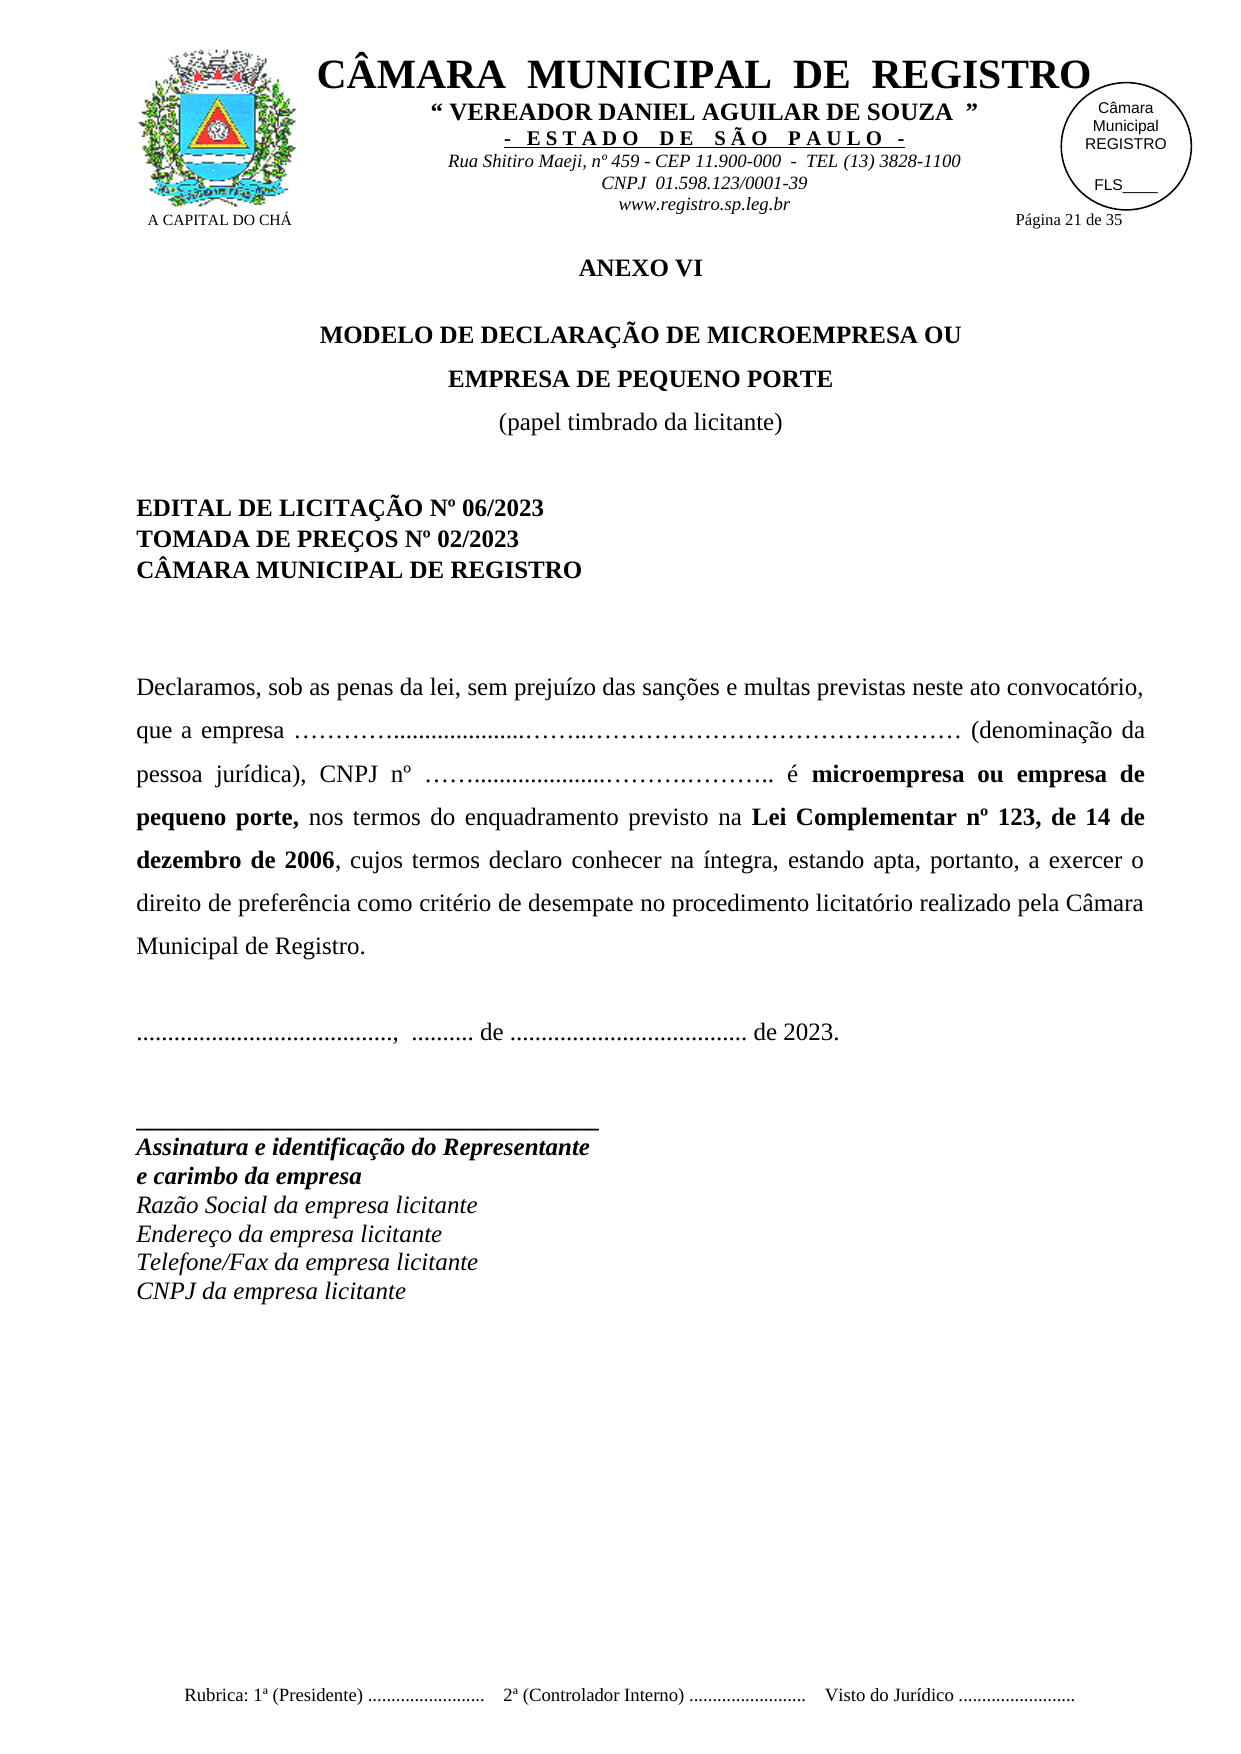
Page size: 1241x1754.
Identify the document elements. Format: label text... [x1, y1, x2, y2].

list Telefone/Fax da empresa licitante [136, 1247, 1145, 1276]
text CÂMARA MUNICIPAL DE REGISTRO [136, 555, 1145, 584]
text (papel timbrado da licitante) [136, 407, 1145, 436]
text EMPRESA DE PEQUENO PORTE [136, 364, 1145, 392]
list _____________________________________ [136, 1104, 1145, 1132]
text EDITAL DE LICITAÇÃO Nº 06/2023 [136, 493, 1145, 522]
list Endereço da empresa licitante [136, 1219, 1145, 1247]
subtitle ANEXO VI [136, 253, 1145, 282]
list CNPJ da empresa licitante [136, 1276, 1145, 1305]
list Razão Social da empresa licitante [136, 1190, 1145, 1219]
list e carimbo da empresa [136, 1161, 1145, 1190]
text Declaramos, sob as penas da lei, sem prejuízo das sanções e multas previstas neste ato convocatório, que a empresa ………….....................……..……………………………………… (denominação da pessoa jurídica), CNPJ nº …….....................……….……….. é microempresa ou empresa de pequeno porte, nos termos do enquadramento previsto na Lei Complementar nº 123, de 14 de dezembro de 2006, cujos termos declaro conhecer na íntegra, estando apta, portanto, a exercer o direito de preferência como critério de desempate no procedimento licitatório realizado pela Câmara Municipal de Registro. [136, 672, 1145, 960]
list ........................................., .......... de ...................................... de 2023. [136, 1017, 1145, 1046]
text TOMADA DE PREÇOS Nº 02/2023 [136, 524, 1145, 553]
text MODELO DE DECLARAÇÃO DE MICROEMPRESA OU [136, 321, 1145, 349]
list Assinatura e identificação do Representante [136, 1132, 1145, 1161]
